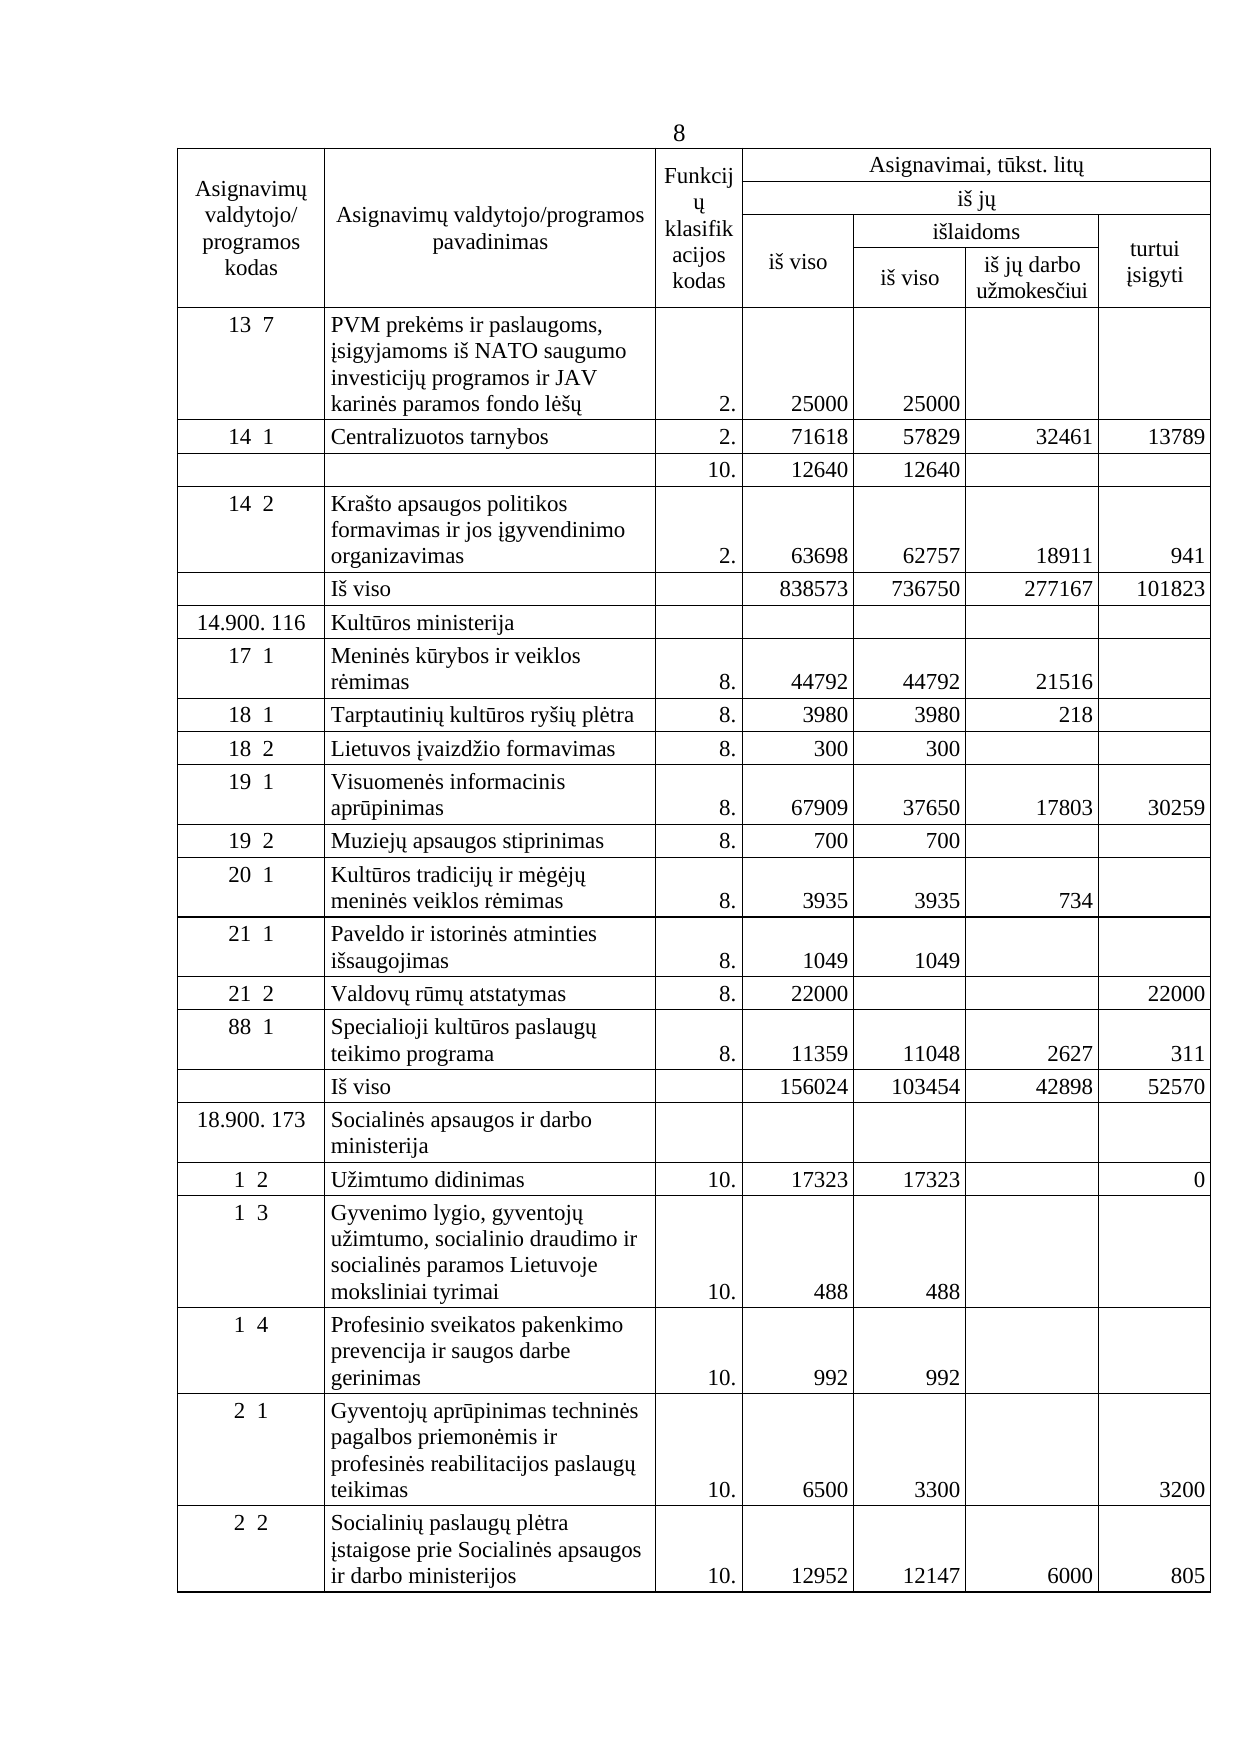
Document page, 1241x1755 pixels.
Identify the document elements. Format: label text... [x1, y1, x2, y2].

table_cell [966, 732, 1098, 764]
table_cell [966, 1163, 1098, 1195]
table_cell 488 [854, 1196, 965, 1307]
table_cell 17323 [743, 1163, 853, 1195]
table_cell Visuomenės informacinis aprūpinimas [325, 765, 655, 824]
table_cell 1 3 [178, 1196, 324, 1307]
table_cell 14.900. 116 [178, 606, 324, 638]
table_cell 10. [656, 1506, 742, 1591]
table_cell [1099, 639, 1210, 698]
table_cell [1099, 454, 1210, 486]
table_cell 57829 [854, 420, 965, 452]
table_cell [178, 454, 324, 486]
table_cell Profesinio sveikatos pakenkimo prevencija ir saugos darbe gerinimas [325, 1308, 655, 1393]
table_cell 12952 [743, 1506, 853, 1591]
table_cell [966, 1308, 1098, 1393]
table_cell 1049 [854, 918, 965, 976]
table_cell iš viso [743, 215, 853, 307]
table_cell 22000 [1099, 977, 1210, 1009]
table_cell 300 [743, 732, 853, 764]
table_cell [1099, 858, 1210, 916]
table_cell [966, 308, 1098, 419]
table_cell turtui įsigyti [1099, 215, 1210, 307]
table_cell 10. [656, 454, 742, 486]
table_cell 103454 [854, 1070, 965, 1102]
table_cell 2. [656, 487, 742, 572]
table_cell 13789 [1099, 420, 1210, 452]
table_cell išlaidoms [854, 215, 1098, 247]
table_cell 22000 [743, 977, 853, 1009]
table_cell iš jų darbo užmokesčiui [966, 248, 1098, 307]
table_cell 44792 [854, 639, 965, 698]
table_cell 2 2 [178, 1506, 324, 1591]
table_cell 19 2 [178, 825, 324, 857]
table_cell Specialioji kultūros paslaugų teikimo programa [325, 1010, 655, 1069]
table_cell [854, 977, 965, 1009]
table_cell [656, 606, 742, 638]
table_cell 44792 [743, 639, 853, 698]
table_header Asignavimai, tūkst. litų [743, 149, 1210, 181]
table_cell 3200 [1099, 1394, 1210, 1505]
table_cell [656, 1103, 742, 1162]
table_cell 37650 [854, 765, 965, 824]
table_cell [178, 573, 324, 605]
table_cell 17 1 [178, 639, 324, 698]
table_cell 941 [1099, 487, 1210, 572]
table_cell [966, 1196, 1098, 1307]
table_cell 2. [656, 420, 742, 452]
table_cell PVM prekėms ir paslaugoms, įsigyjamoms iš NATO saugumo investicijų programos ir JAV karinės paramos fondo lėšų [325, 308, 655, 419]
table_cell 25000 [743, 308, 853, 419]
table_cell Paveldo ir istorinės atminties išsaugojimas [325, 918, 655, 976]
table_cell 1 2 [178, 1163, 324, 1195]
table_cell 101823 [1099, 573, 1210, 605]
table_cell 25000 [854, 308, 965, 419]
table_cell [656, 573, 742, 605]
table_cell 17803 [966, 765, 1098, 824]
table_cell 8. [656, 825, 742, 857]
table_cell Krašto apsaugos politikos formavimas ir jos įgyvendinimo organizavimas [325, 487, 655, 572]
table_cell 6500 [743, 1394, 853, 1505]
table_cell 277167 [966, 573, 1098, 605]
table_cell [1099, 699, 1210, 731]
table_cell 3300 [854, 1394, 965, 1505]
table_cell 62757 [854, 487, 965, 572]
table_cell 3935 [854, 858, 965, 916]
table_cell 18.900. 173 [178, 1103, 324, 1162]
table_cell Muziejų apsaugos stiprinimas [325, 825, 655, 857]
table_cell 12640 [743, 454, 853, 486]
table_cell Užimtumo didinimas [325, 1163, 655, 1195]
table_cell 156024 [743, 1070, 853, 1102]
table_cell iš viso [854, 248, 965, 307]
table_cell 52570 [1099, 1070, 1210, 1102]
table_cell 218 [966, 699, 1098, 731]
table_cell Meninės kūrybos ir veiklos rėmimas [325, 639, 655, 698]
table_cell 67909 [743, 765, 853, 824]
table_cell 17323 [854, 1163, 965, 1195]
table_cell [656, 1070, 742, 1102]
table_cell Socialinių paslaugų plėtra įstaigose prie Socialinės apsaugos ir darbo ministerijos [325, 1506, 655, 1591]
table_cell 12147 [854, 1506, 965, 1591]
table_cell Lietuvos įvaizdžio formavimas [325, 732, 655, 764]
table_cell 3980 [854, 699, 965, 731]
table_cell 734 [966, 858, 1098, 916]
table_cell 10. [656, 1196, 742, 1307]
table_cell 32461 [966, 420, 1098, 452]
table_cell 42898 [966, 1070, 1098, 1102]
table_cell 2. [656, 308, 742, 419]
table_cell [966, 454, 1098, 486]
table_cell 18 1 [178, 699, 324, 731]
table_cell 8. [656, 918, 742, 976]
table_cell Gyvenimo lygio, gyventojų užimtumo, socialinio draudimo ir socialinės paramos Lietuvoje moksliniai tyrimai [325, 1196, 655, 1307]
table_cell 992 [854, 1308, 965, 1393]
table_cell 71618 [743, 420, 853, 452]
table_cell [1099, 1103, 1210, 1162]
table_cell Valdovų rūmų atstatymas [325, 977, 655, 1009]
table_cell 21 2 [178, 977, 324, 1009]
table_cell Tarptautinių kultūros ryšių plėtra [325, 699, 655, 731]
table_cell 6000 [966, 1506, 1098, 1591]
table_cell [1099, 606, 1210, 638]
table_cell 8. [656, 858, 742, 916]
table_cell 63698 [743, 487, 853, 572]
table_cell [966, 918, 1098, 976]
table_cell 8. [656, 699, 742, 731]
table_cell 11359 [743, 1010, 853, 1069]
table_cell [1099, 918, 1210, 976]
table_cell 8. [656, 639, 742, 698]
table_cell [854, 1103, 965, 1162]
table_header Asignavimų valdytojo/ programos kodas [178, 149, 324, 307]
table_cell [966, 977, 1098, 1009]
table_cell 700 [854, 825, 965, 857]
table_cell 14 2 [178, 487, 324, 572]
table_cell 20 1 [178, 858, 324, 916]
table_cell [1099, 825, 1210, 857]
table_cell [966, 1394, 1098, 1505]
table_cell 18 2 [178, 732, 324, 764]
table_cell [1099, 308, 1210, 419]
table_cell 2 1 [178, 1394, 324, 1505]
table_cell 10. [656, 1163, 742, 1195]
table_cell 1049 [743, 918, 853, 976]
table_cell Gyventojų aprūpinimas techninės pagalbos priemonėmis ir profesinės reabilitacijos paslaugų teikimas [325, 1394, 655, 1505]
table_cell 8. [656, 977, 742, 1009]
table_cell 2627 [966, 1010, 1098, 1069]
table_cell 21 1 [178, 918, 324, 976]
table_cell Kultūros ministerija [325, 606, 655, 638]
table_cell 12640 [854, 454, 965, 486]
table_cell 736750 [854, 573, 965, 605]
table_cell [1099, 732, 1210, 764]
table_cell [743, 606, 853, 638]
table_cell [966, 606, 1098, 638]
table_cell Centralizuotos tarnybos [325, 420, 655, 452]
table_cell 10. [656, 1394, 742, 1505]
table_cell Iš viso [325, 1070, 655, 1102]
table_cell 488 [743, 1196, 853, 1307]
table_cell 992 [743, 1308, 853, 1393]
table_cell 19 1 [178, 765, 324, 824]
table_cell 700 [743, 825, 853, 857]
table_cell 11048 [854, 1010, 965, 1069]
table_cell [178, 1070, 324, 1102]
table_cell 13 7 [178, 308, 324, 419]
table_cell 3935 [743, 858, 853, 916]
table_header Asignavimų valdytojo/programos pavadinimas [325, 149, 655, 307]
table_cell 805 [1099, 1506, 1210, 1591]
table_cell 311 [1099, 1010, 1210, 1069]
table_cell 30259 [1099, 765, 1210, 824]
table_cell [743, 1103, 853, 1162]
table_cell [854, 606, 965, 638]
table_cell 3980 [743, 699, 853, 731]
table_cell iš jų [743, 182, 1210, 214]
table_cell [966, 1103, 1098, 1162]
table_cell 8. [656, 732, 742, 764]
table_cell 8. [656, 1010, 742, 1069]
table_cell 300 [854, 732, 965, 764]
table_cell 14 1 [178, 420, 324, 452]
table_cell 1 4 [178, 1308, 324, 1393]
table_cell 21516 [966, 639, 1098, 698]
table_cell Kultūros tradicijų ir mėgėjų meninės veiklos rėmimas [325, 858, 655, 916]
table_cell 838573 [743, 573, 853, 605]
table_cell [325, 454, 655, 486]
table_cell Socialinės apsaugos ir darbo ministerija [325, 1103, 655, 1162]
table_cell Iš viso [325, 573, 655, 605]
table_cell 18911 [966, 487, 1098, 572]
table_header Funkcijų klasifikacijos kodas [656, 149, 742, 307]
table_cell 0 [1099, 1163, 1210, 1195]
table_cell 8. [656, 765, 742, 824]
table_cell [966, 825, 1098, 857]
table_cell [1099, 1308, 1210, 1393]
table_cell [1099, 1196, 1210, 1307]
table_cell 10. [656, 1308, 742, 1393]
table_cell 88 1 [178, 1010, 324, 1069]
